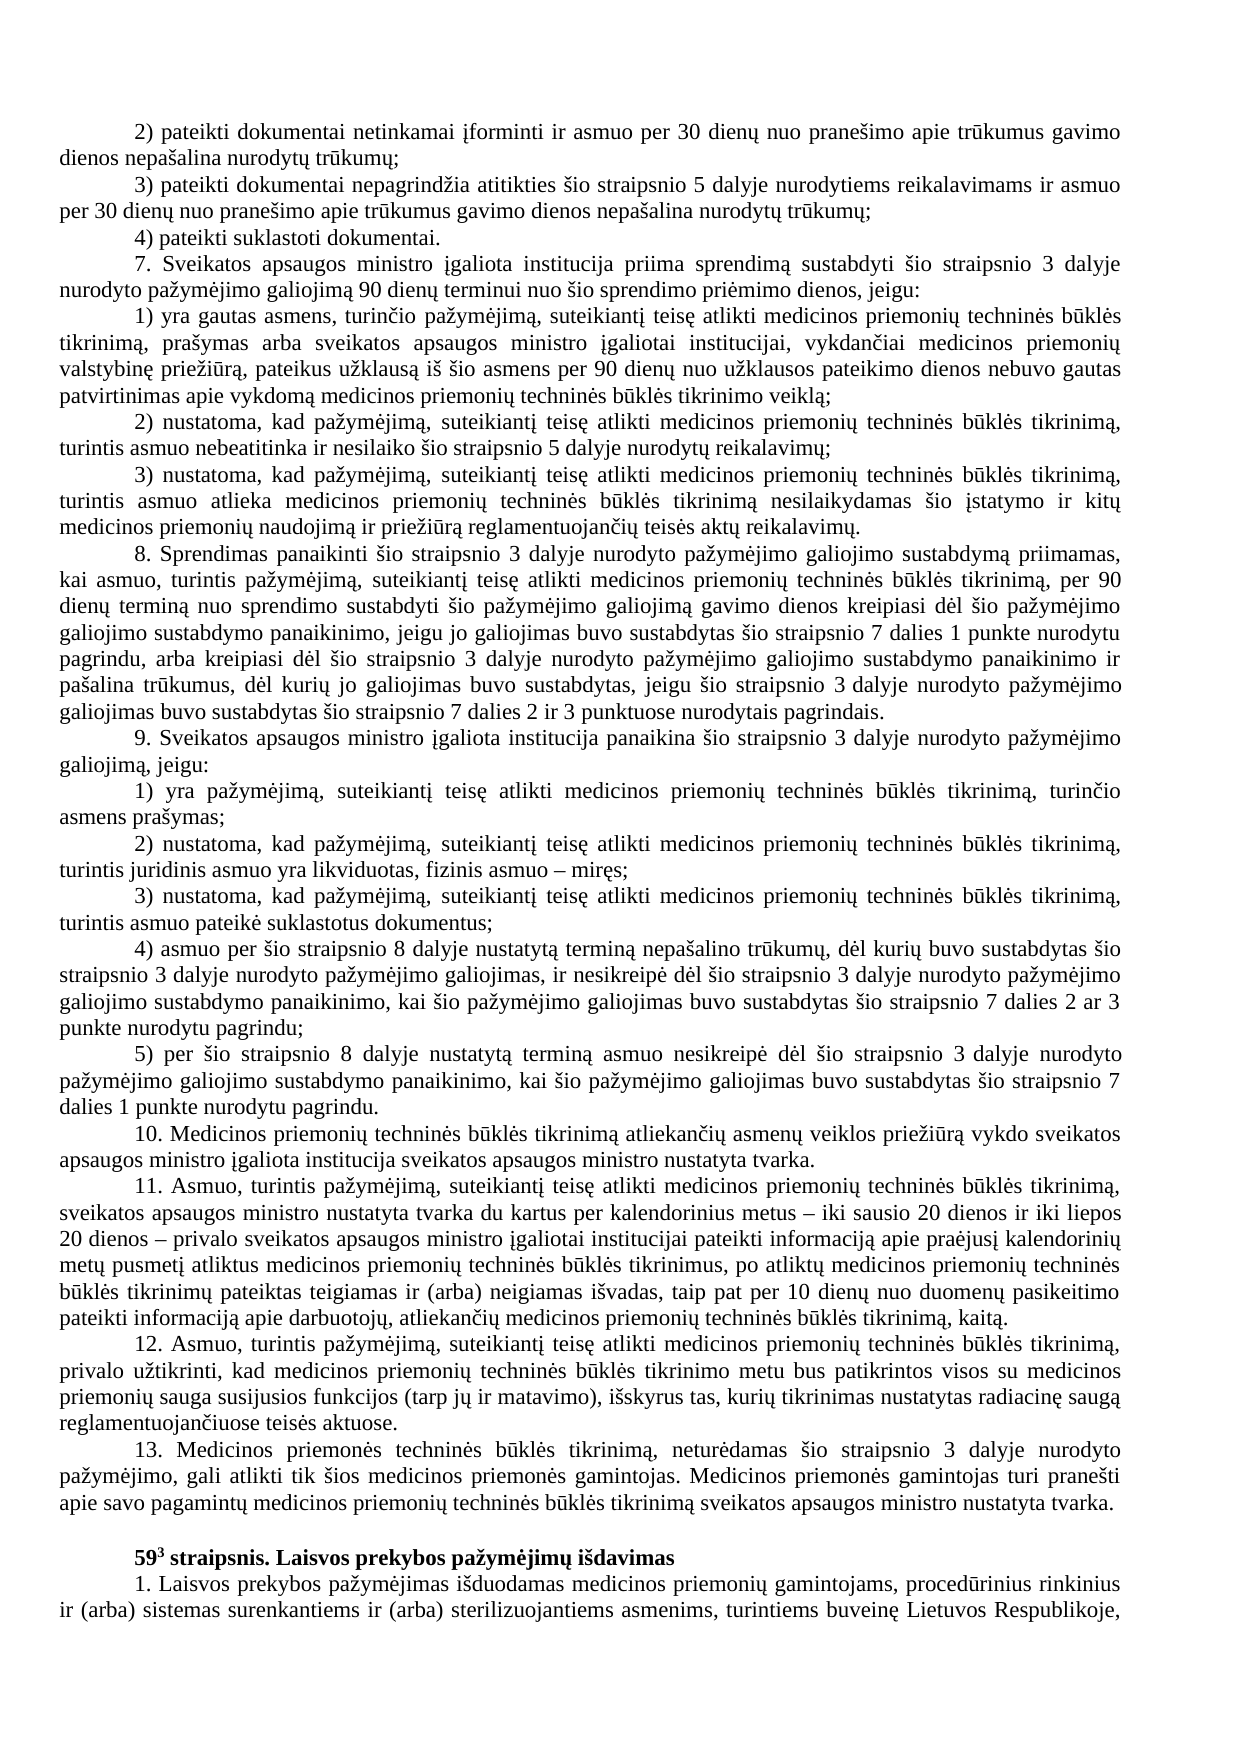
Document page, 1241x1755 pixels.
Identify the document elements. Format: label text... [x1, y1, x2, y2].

text 2) nustatoma, kad pažymėjimą, suteikiantį teisę atlikti medicinos priemonių techninės būklės tikrinimą, turintis asmuo nebeatitinka ir nesilaiko šio straipsnio 5 dalyje nurodytų reikalavimų; [59, 408, 1122, 461]
text 3) pateikti dokumentai nepagrindžia atitikties šio straipsnio 5 dalyje nurodytiems reikalavimams ir asmuo per 30 dienų nuo pranešimo apie trūkumus gavimo dienos nepašalina nurodytų trūkumų; [59, 171, 1122, 223]
text 1) yra gautas asmens, turinčio pažymėjimą, suteikiantį teisę atlikti medicinos priemonių techninės būklės tikrinimą, prašymas arba sveikatos apsaugos ministro įgaliotai institucijai, vykdančiai medicinos priemonių valstybinę priežiūrą, pateikus užklausą iš šio asmens per 90 dienų nuo užklausos pateikimo dienos nebuvo gautas patvirtinimas apie vykdomą medicinos priemonių techninės būklės tikrinimo veiklą; [59, 303, 1122, 408]
text 2) nustatoma, kad pažymėjimą, suteikiantį teisę atlikti medicinos priemonių techninės būklės tikrinimą, turintis juridinis asmuo yra likviduotas, fizinis asmuo – miręs; [59, 830, 1122, 882]
text 7. Sveikatos apsaugos ministro įgaliota institucija priima sprendimą sustabdyti šio straipsnio 3 dalyje nurodyto pažymėjimo galiojimą 90 dienų terminui nuo šio sprendimo priėmimo dienos, jeigu: [59, 250, 1122, 303]
text 9. Sveikatos apsaugos ministro įgaliota institucija panaikina šio straipsnio 3 dalyje nurodyto pažymėjimo galiojimą, jeigu: [59, 724, 1122, 777]
text 8. Sprendimas panaikinti šio straipsnio 3 dalyje nurodyto pažymėjimo galiojimo sustabdymą priimamas, kai asmuo, turintis pažymėjimą, suteikiantį teisę atlikti medicinos priemonių techninės būklės tikrinimą, per 90 dienų terminą nuo sprendimo sustabdyti šio pažymėjimo galiojimą gavimo dienos kreipiasi dėl šio pažymėjimo galiojimo sustabdymo panaikinimo, jeigu jo galiojimas buvo sustabdytas šio straipsnio 7 dalies 1 punkte nurodytu pagrindu, arba kreipiasi dėl šio straipsnio 3 dalyje nurodyto pažymėjimo galiojimo sustabdymo panaikinimo ir pašalina trūkumus, dėl kurių jo galiojimas buvo sustabdytas, jeigu šio straipsnio 3 dalyje nurodyto pažymėjimo galiojimas buvo sustabdytas šio straipsnio 7 dalies 2 ir 3 punktuose nurodytais pagrindais. [59, 540, 1122, 724]
text 11. Asmuo, turintis pažymėjimą, suteikiantį teisę atlikti medicinos priemonių techninės būklės tikrinimą, sveikatos apsaugos ministro nustatyta tvarka du kartus per kalendorinius metus – iki sausio 20 dienos ir iki liepos 20 dienos – privalo sveikatos apsaugos ministro įgaliotai institucijai pateikti informaciją apie praėjusį kalendorinių metų pusmetį atliktus medicinos priemonių techninės būklės tikrinimus, po atliktų medicinos priemonių techninės būklės tikrinimų pateiktas teigiamas ir (arba) neigiamas išvadas, taip pat per 10 dienų nuo duomenų pasikeitimo pateikti informaciją apie darbuotojų, atliekančių medicinos priemonių techninės būklės tikrinimą, kaitą. [59, 1172, 1122, 1330]
text 3) nustatoma, kad pažymėjimą, suteikiantį teisę atlikti medicinos priemonių techninės būklės tikrinimą, turintis asmuo atlieka medicinos priemonių techninės būklės tikrinimą nesilaikydamas šio įstatymo ir kitų medicinos priemonių naudojimą ir priežiūrą reglamentuojančių teisės aktų reikalavimų. [59, 461, 1122, 540]
text 1. Laisvos prekybos pažymėjimas išduodamas medicinos priemonių gamintojams, procedūrinius rinkinius ir (arba) sistemas surenkantiems ir (arba) sterilizuojantiems asmenims, turintiems buveinę Lietuvos Respublikoje, [59, 1570, 1122, 1623]
text 10. Medicinos priemonių techninės būklės tikrinimą atliekančių asmenų veiklos priežiūrą vykdo sveikatos apsaugos ministro įgaliota institucija sveikatos apsaugos ministro nustatyta tvarka. [59, 1119, 1122, 1172]
text 1) yra pažymėjimą, suteikiantį teisę atlikti medicinos priemonių techninės būklės tikrinimą, turinčio asmens prašymas; [59, 777, 1122, 830]
text 4) pateikti suklastoti dokumentai. [59, 223, 1122, 250]
text 4) asmuo per šio straipsnio 8 dalyje nustatytą terminą nepašalino trūkumų, dėl kurių buvo sustabdytas šio straipsnio 3 dalyje nurodyto pažymėjimo galiojimas, ir nesikreipė dėl šio straipsnio 3 dalyje nurodyto pažymėjimo galiojimo sustabdymo panaikinimo, kai šio pažymėjimo galiojimas buvo sustabdytas šio straipsnio 7 dalies 2 ar 3 punkte nurodytu pagrindu; [59, 935, 1122, 1041]
text 5) per šio straipsnio 8 dalyje nustatytą terminą asmuo nesikreipė dėl šio straipsnio 3 dalyje nurodyto pažymėjimo galiojimo sustabdymo panaikinimo, kai šio pažymėjimo galiojimas buvo sustabdytas šio straipsnio 7 dalies 1 punkte nurodytu pagrindu. [59, 1041, 1122, 1119]
text 3) nustatoma, kad pažymėjimą, suteikiantį teisę atlikti medicinos priemonių techninės būklės tikrinimą, turintis asmuo pateikė suklastotus dokumentus; [59, 882, 1122, 935]
text 13. Medicinos priemonės techninės būklės tikrinimą, neturėdamas šio straipsnio 3 dalyje nurodyto pažymėjimo, gali atlikti tik šios medicinos priemonės gamintojas. Medicinos priemonės gamintojas turi pranešti apie savo pagamintų medicinos priemonių techninės būklės tikrinimą sveikatos apsaugos ministro nustatyta tvarka. [59, 1436, 1122, 1515]
text 2) pateikti dokumentai netinkamai įforminti ir asmuo per 30 dienų nuo pranešimo apie trūkumus gavimo dienos nepašalina nurodytų trūkumų; [59, 118, 1122, 171]
text 12. Asmuo, turintis pažymėjimą, suteikiantį teisę atlikti medicinos priemonių techninės būklės tikrinimą, privalo užtikrinti, kad medicinos priemonių techninės būklės tikrinimo metu bus patikrintos visos su medicinos priemonių sauga susijusios funkcijos (tarp jų ir matavimo), išskyrus tas, kurių tikrinimas nustatytas radiacinę saugą reglamentuojančiuose teisės aktuose. [59, 1330, 1122, 1436]
text 593 straipsnis. Laisvos prekybos pažymėjimų išdavimas [59, 1544, 1122, 1570]
